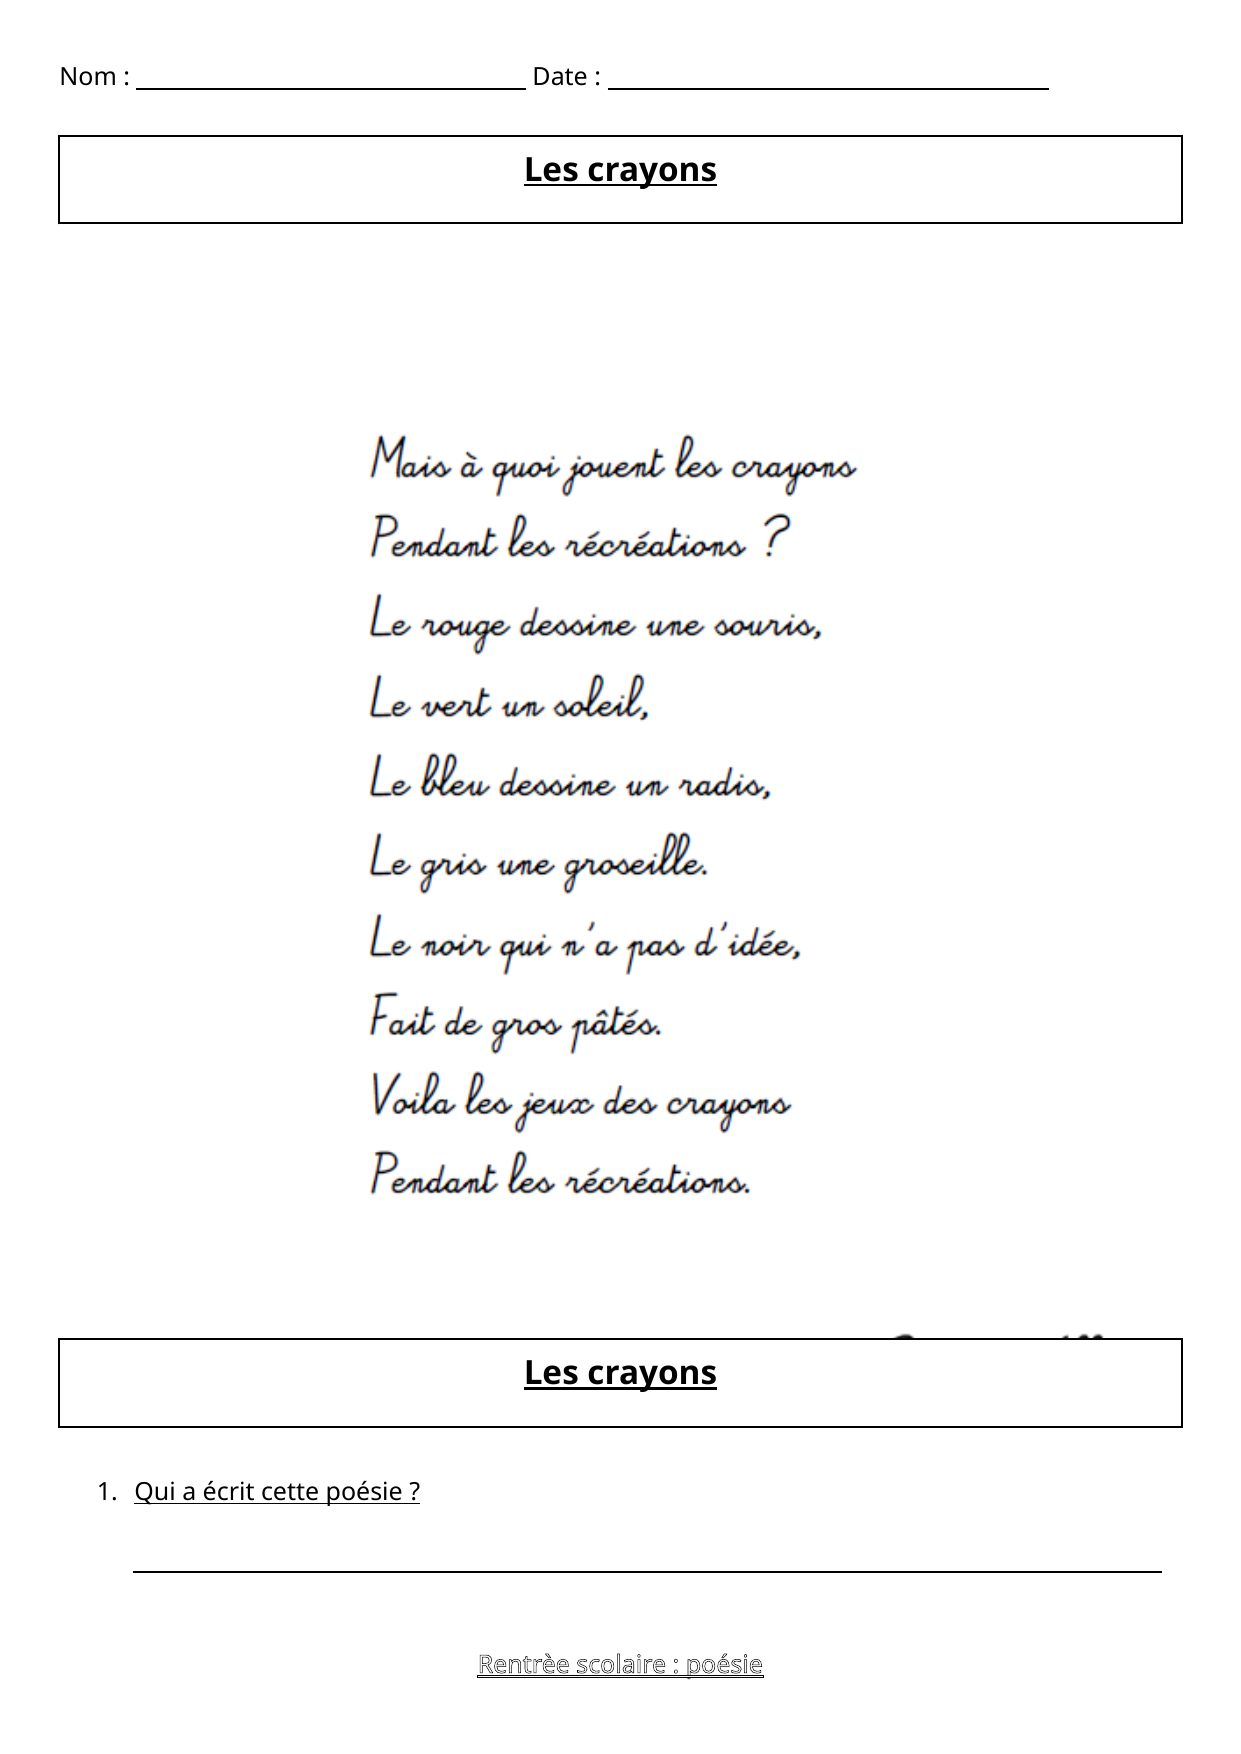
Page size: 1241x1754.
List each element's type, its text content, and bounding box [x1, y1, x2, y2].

text Les crayons [68, 145, 1172, 191]
text Les crayons [68, 1349, 1172, 1394]
list Qui a écrit cette poésie ? [97, 1474, 1181, 1508]
